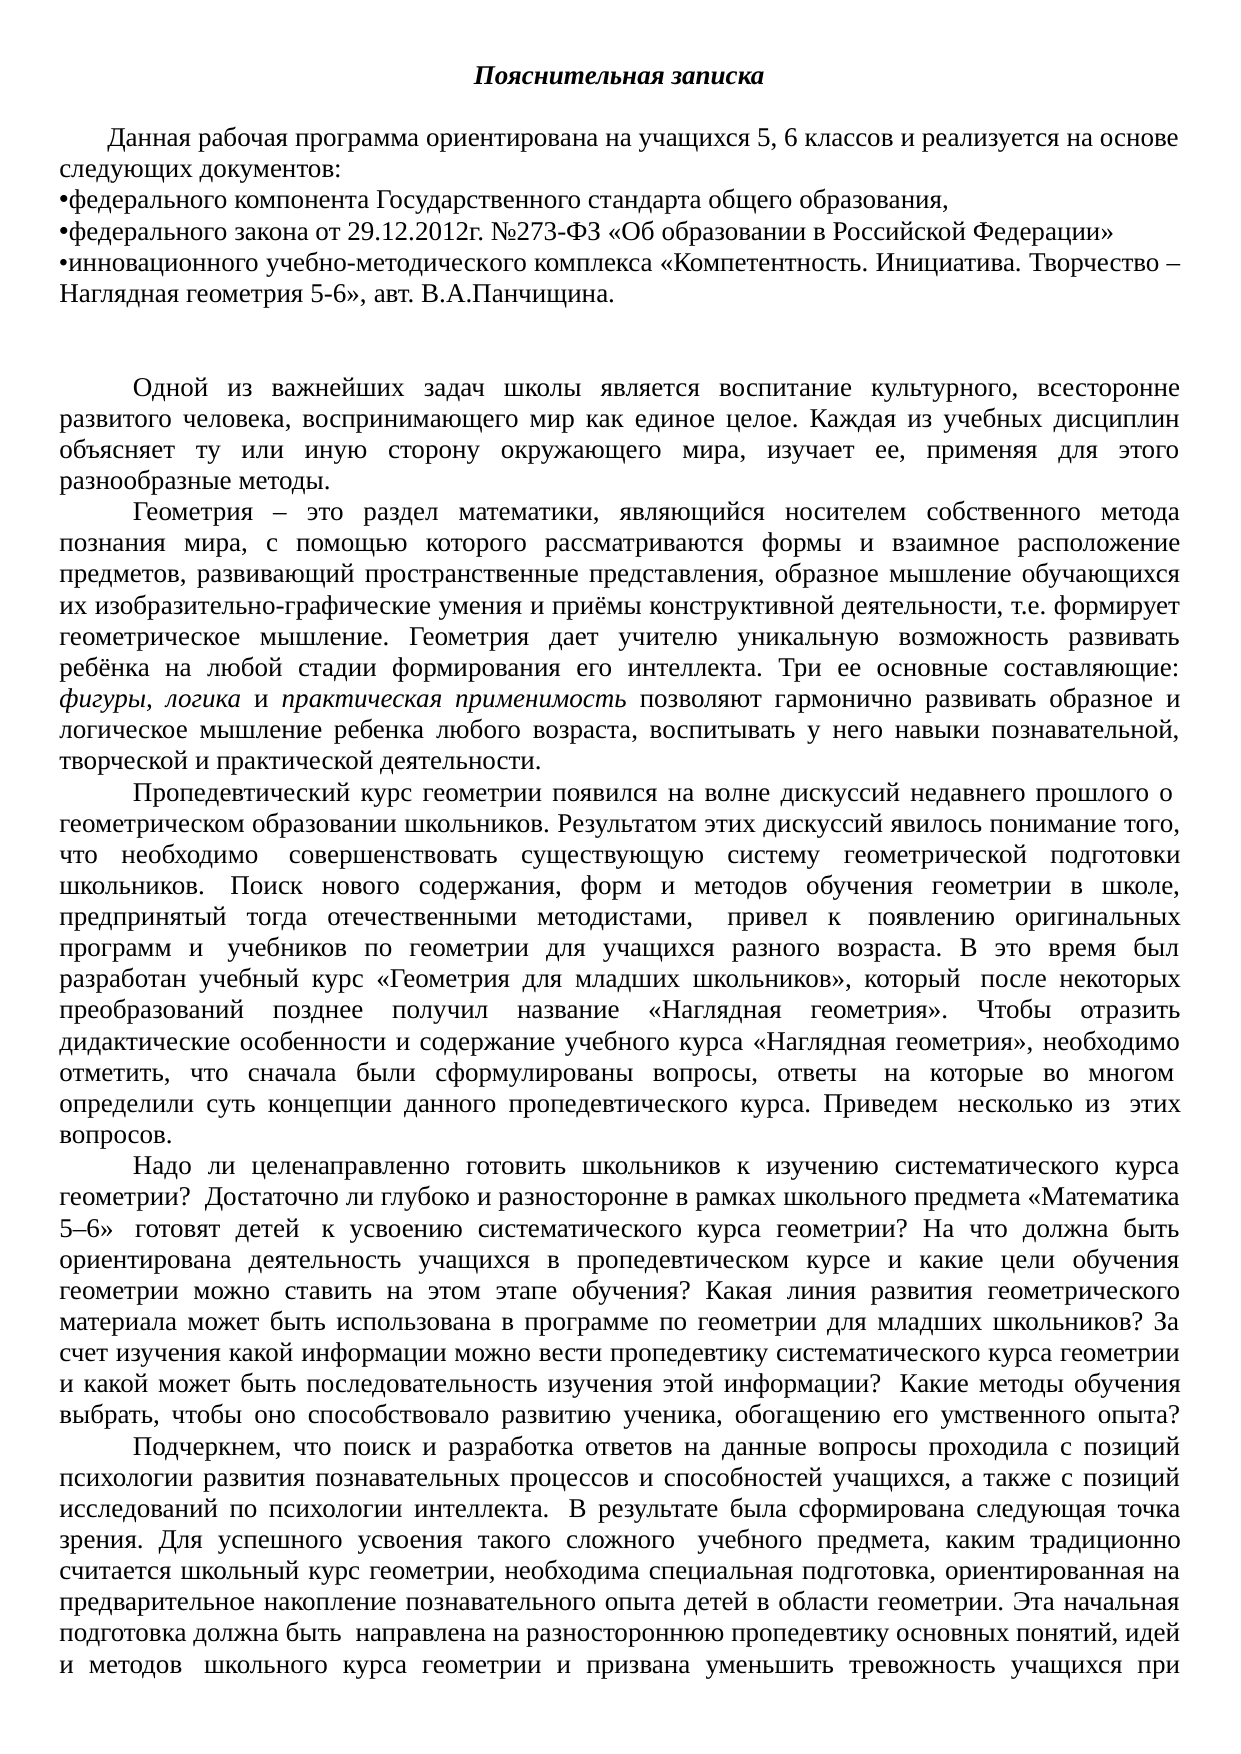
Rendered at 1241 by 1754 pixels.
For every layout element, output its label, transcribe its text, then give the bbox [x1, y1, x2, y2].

list федерального закона от 29.12.2012г. №273-ФЗ «Об образовании в Российской Федерации» [59, 215, 1181, 246]
list инновационного учебно-методического комплекса «Компетентность. Инициатива. Творчество – Наглядная геометрия 5-6», авт. В.А.Панчищина. [59, 246, 1181, 308]
text Пропедевтический курс геометрии появился на волне дискуссий недавнего прошлого о геометрическом образовании школьников. Результатом этих дискуссий явилось понимание того, что необходимо совершенствовать существующую систему геометрической подготовки школьников. Поиск нового содержания, форм и методов обучения геометрии в школе, предпринятый тогда отечественными методистами, привел к появлению оригинальных программ и учебников по геометрии для учащихся разного возраста. В это время был разработан учебный курс «Геометрия для младших школьников», который после некоторых преобразований позднее получил название «Наглядная геометрия». Чтобы отразить дидактические особенности и содержание учебного курса «Наглядная геометрия», необходимо отметить, что сначала были сформулированы вопросы, ответы на которые во многом определили суть концепции данного пропедевтического курса. Приведем несколько из этих вопросов. [59, 776, 1181, 1149]
text Данная рабочая программа ориентирована на учащихся 5, 6 классов и реализуется на основе следующих документов: [59, 121, 1181, 184]
list федерального компонента Государственного стандарта общего образования, [59, 184, 1181, 215]
text Геометрия – это раздел математики, являющийся носителем собственного метода познания мира, с помощью которого рассматриваются формы и взаимное расположение предметов, развивающий пространственные представления, образное мышление обучающихся их изобразительно-графические умения и приёмы конструктивной деятельности, т.е. формирует геометрическое мышление. Геометрия дает учителю уникальную возможность развивать ребёнка на любой стадии формирования его интеллекта. Три ее основные составляющие: фигуры, логика и практическая применимость позволяют гармонично развивать образное и логическое мышление ребенка любого возраста, воспитывать у него навыки познавательной, творческой и практической деятельности. [59, 495, 1181, 776]
text Надо ли целенаправленно готовить школьников к изучению систематического курса геометрии? Достаточно ли глубоко и разносторонне в рамках школьного предмета «Математика 5–6» готовят детей к усвоению систематического курса геометрии? На что должна быть ориентирована деятельность учащихся в пропедевтическом курсе и какие цели обучения геометрии можно ставить на этом этапе обучения? Какая линия развития геометрического материала может быть использована в программе по геометрии для младших школьников? За счет изучения какой информации можно вести пропедевтику систематического курса геометрии и какой может быть последовательность изучения этой информации? Какие методы обучения выбрать, чтобы оно способствовало развитию ученика, обогащению его умственного опыта? Подчеркнем, что поиск и разработка ответов на данные вопросы проходила с позиций психологии развития познавательных процессов и способностей учащихся, а также с позиций исследований по психологии интеллекта. В результате была сформирована следующая точка зрения. Для успешного усвоения такого сложного учебного предмета, каким традиционно считается школьный курс геометрии, необходима специальная подготовка, ориентированная на предварительное накопление познавательного опыта детей в области геометрии. Эта начальная подготовка должна быть направлена на разностороннюю пропедевтику основных понятий, идей и методов школьного курса геометрии и призвана уменьшить тревожность учащихся при [59, 1149, 1181, 1679]
text Пояснительная записка [59, 59, 1181, 90]
text Одной из важнейших задач школы является воспитание культурного, всесторонне развитого человека, воспринимающего мир как единое целое. Каждая из учебных дисциплин объясняет ту или иную сторону окружающего мира, изучает ее, применяя для этого разнообразные методы. [59, 371, 1181, 495]
